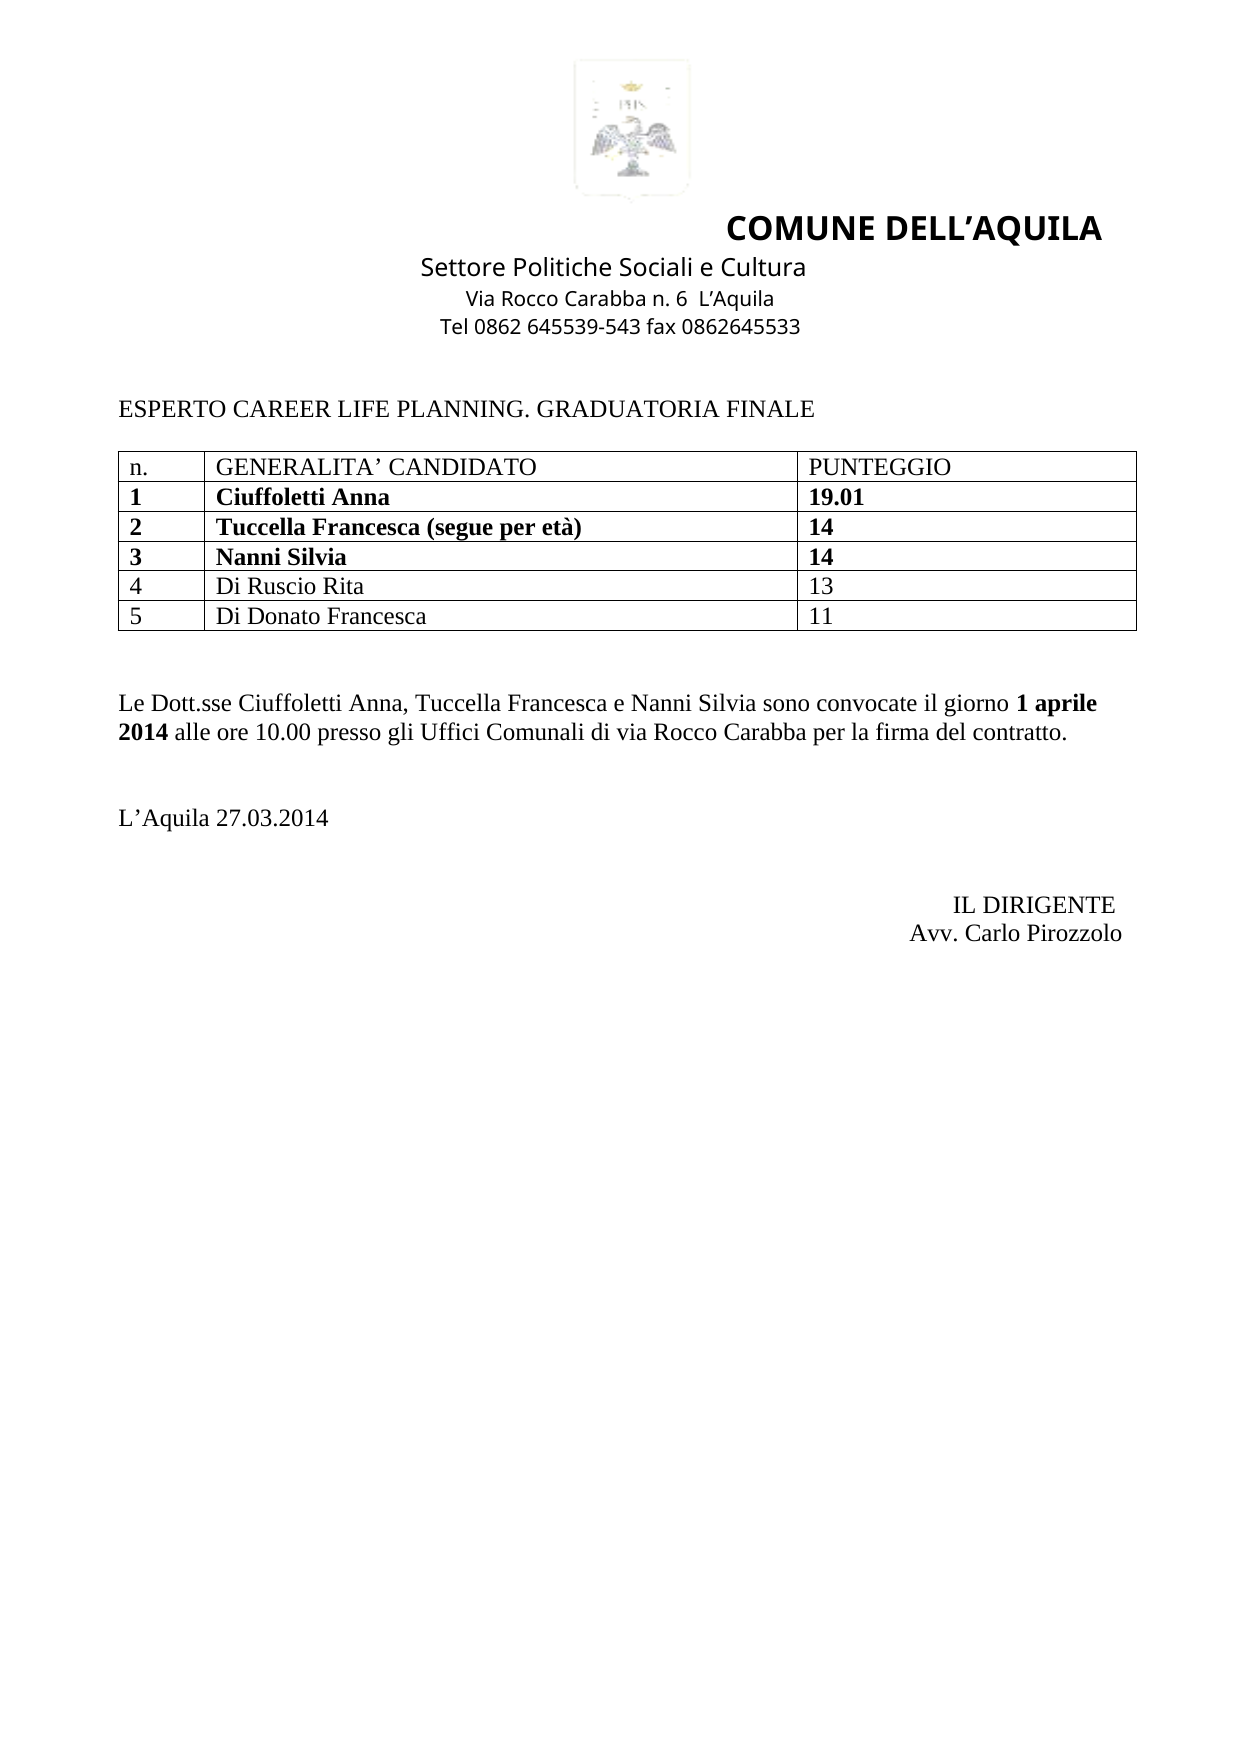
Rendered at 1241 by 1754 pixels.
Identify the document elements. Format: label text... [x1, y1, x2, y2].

table_cell Di Donato Francesca [205, 601, 797, 630]
table_cell 2 [119, 512, 204, 541]
text L’Aquila 27.03.2014 [118, 803, 1122, 832]
text ESPERTO CAREER LIFE PLANNING. GRADUATORIA FINALE [118, 394, 1122, 422]
table_header PUNTEGGIO [798, 452, 1136, 481]
table_cell Ciuffoletti Anna [205, 482, 797, 511]
text Tel 0862 645539-543 fax 0862645533 [118, 312, 1122, 341]
text Via Rocco Carabba n. 6 L’Aquila [118, 284, 1122, 312]
table_cell 5 [119, 601, 204, 630]
table_cell Nanni Silvia [205, 542, 797, 570]
text Avv. Carlo Pirozzolo [118, 918, 1122, 947]
table_cell 4 [119, 571, 204, 600]
text Le Dott.sse Ciuffoletti Anna, Tuccella Francesca e Nanni Silvia sono convocate il giorno 1 aprile 2014 alle ore 10.00 presso gli Uffici Comunali di via Rocco Carabba per la firma del contratto. [118, 688, 1122, 746]
text COMUNE DELL’AQUILA [118, 204, 1122, 250]
table_header n. [119, 452, 204, 481]
table_cell Di Ruscio Rita [205, 571, 797, 600]
table_header GENERALITA’ CANDIDATO [205, 452, 797, 481]
table_cell 13 [798, 571, 1136, 600]
table_cell 3 [119, 542, 204, 570]
text Settore Politiche Sociali e Cultura [118, 250, 1122, 284]
table_cell 14 [798, 512, 1136, 541]
text IL DIRIGENTE [118, 890, 1122, 918]
table_cell 11 [798, 601, 1136, 630]
table_cell 19.01 [798, 482, 1136, 511]
table_cell Tuccella Francesca (segue per età) [205, 512, 797, 541]
table_cell 14 [798, 542, 1136, 570]
table_cell 1 [119, 482, 204, 511]
